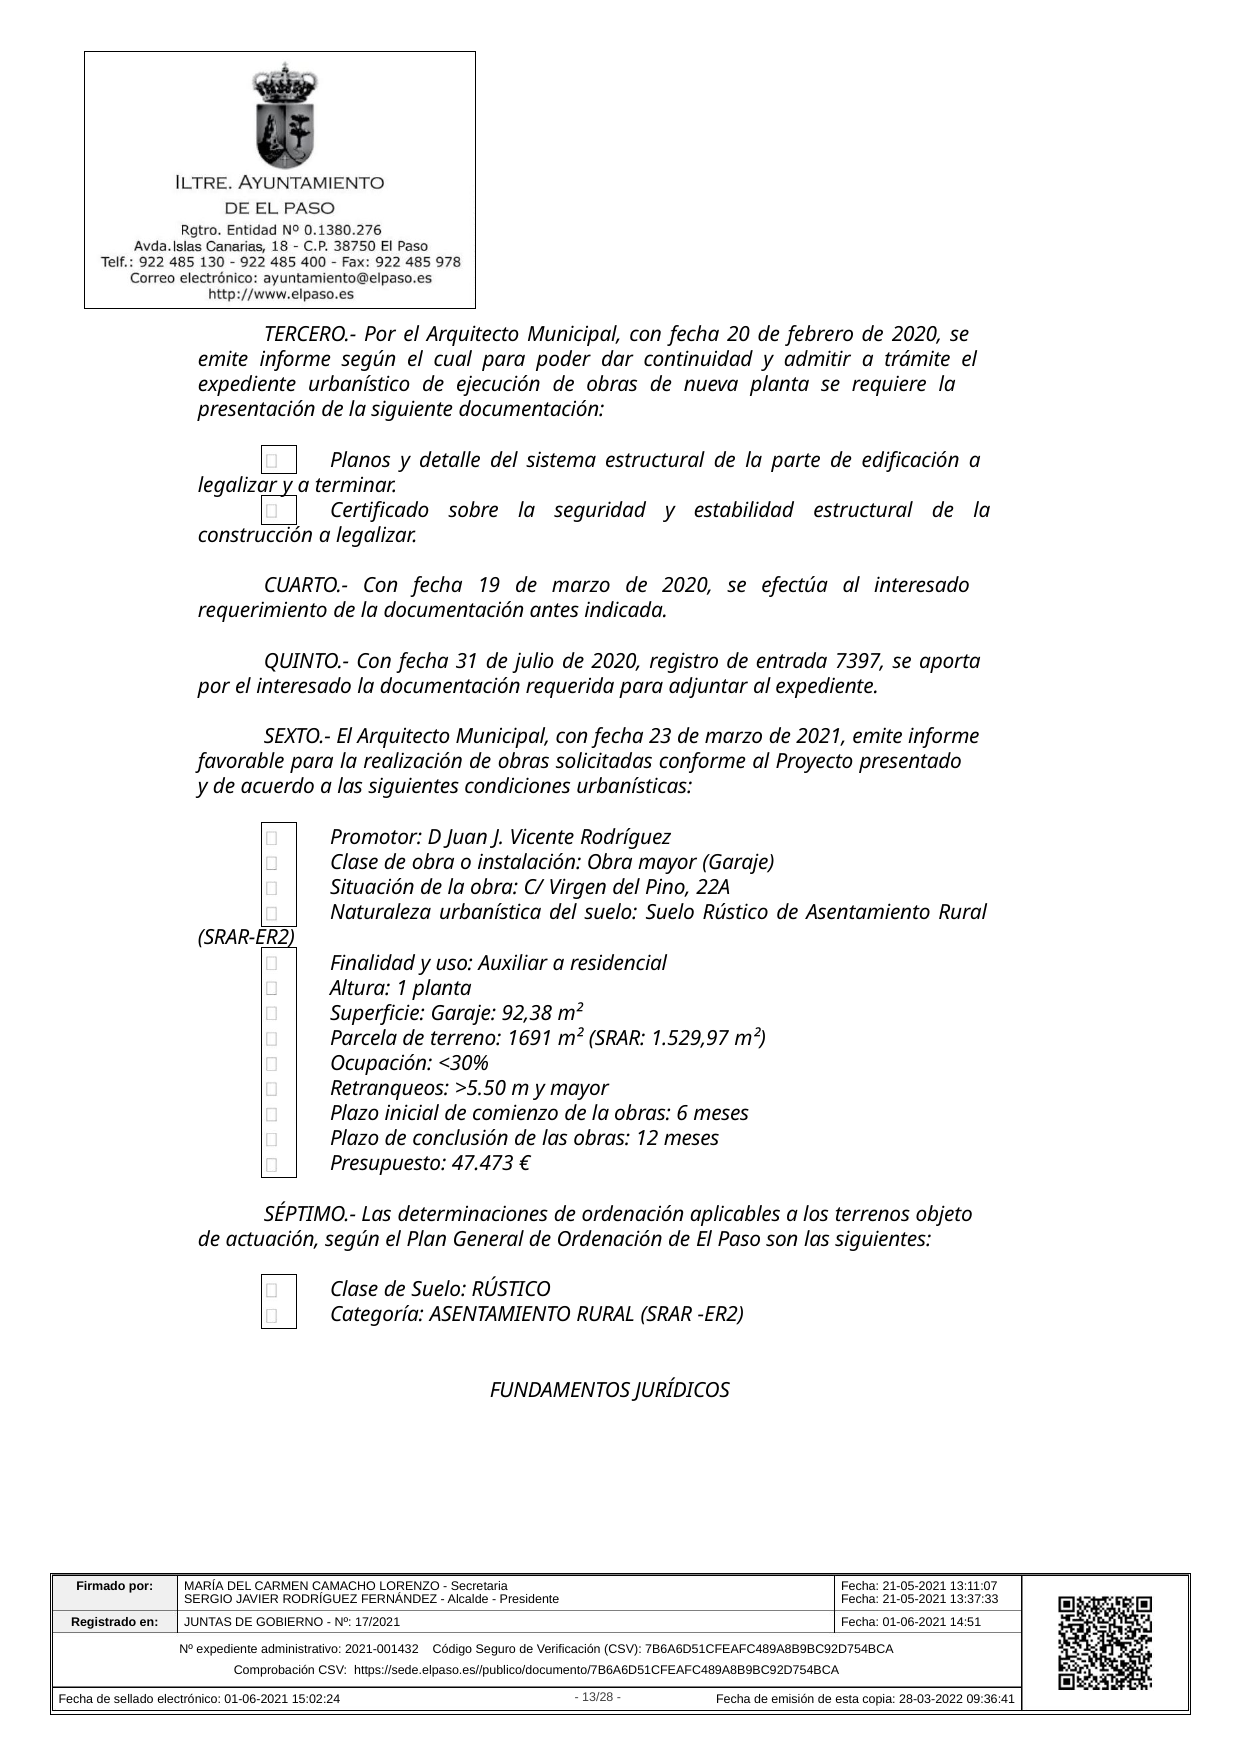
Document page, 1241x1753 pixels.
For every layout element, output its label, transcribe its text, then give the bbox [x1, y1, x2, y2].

text y de acuerdo a las siguientes condiciones urbanísticas: [198, 774, 1068, 799]
text Registrado en: [71, 1615, 177, 1629]
text (SRAR-ER2) [198, 925, 1068, 949]
text Firmado por: [76, 1579, 172, 1593]
text Plazo inicial de comienzo de la obras: 6 meses [330, 1101, 824, 1125]
text - 13/28 - [574, 1691, 640, 1705]
text Naturaleza urbanística del suelo: Suelo Rústico de Asentamiento Rural [330, 900, 1068, 924]
text Presupuesto: 47.473 € [330, 1151, 824, 1176]
text Situación de la obra: C/ Virgen del Pino, 22A [330, 875, 1068, 899]
text requerimiento de la documentación antes indicada. [198, 598, 1068, 623]
text emite informe según el cual para poder dar continuidad y admitir a trámite el [198, 347, 1068, 371]
text FUNDAMENTOS JURÍDICOS [489, 1377, 776, 1402]
picture [51, 1574, 1190, 1714]
text SERGIO JAVIER RODRÍGUEZ FERNÁNDEZ - Alcalde - Presidente [184, 1593, 586, 1607]
text Certificado sobre la seguridad y estabilidad estructural de la [330, 498, 1067, 522]
text Promotor: D Juan J. Vicente Rodríguez [330, 825, 1068, 849]
text JUNTAS DE GOBIERNO - Nº: 17/2021 [184, 1615, 426, 1629]
text presentación de la siguiente documentación: [198, 397, 1068, 422]
text CUARTO.- Con fecha 19 de marzo de 2020, se efectúa al interesado [264, 573, 1068, 598]
text Fecha: 01-06-2021 14:51 [841, 1615, 1002, 1629]
picture [262, 497, 296, 523]
text Clase de Suelo: RÚSTICO [330, 1277, 807, 1302]
text Plazo de conclusión de las obras: 12 meses [330, 1126, 824, 1150]
text Fecha: 21-05-2021 13:37:33 [841, 1593, 1022, 1607]
picture [262, 949, 296, 1177]
text Fecha de emisión de esta copia: 28-03-2022 09:36:41 [716, 1692, 1040, 1706]
picture [262, 1275, 296, 1328]
text Comprobación CSV: https://sede.elpaso.es//publico/documento/7B6A6D51CFEAFC489A8B9BC92D754BCA [233, 1663, 919, 1677]
text construcción a legalizar. [198, 523, 1067, 547]
picture [85, 52, 475, 308]
text SÉPTIMO.- Las determinaciones de ordenación aplicables a los terrenos objeto [264, 1201, 1068, 1226]
text Clase de obra o instalación: Obra mayor (Garaje) [330, 850, 1068, 874]
text Fecha de sellado electrónico: 01-06-2021 15:02:24 [58, 1692, 365, 1706]
text legalizar y a terminar. [198, 473, 1067, 497]
text TERCERO.- Por el Arquitecto Municipal, con fecha 20 de febrero de 2020, se [264, 322, 1068, 346]
text SEXTO.- El Arquitecto Municipal, con fecha 23 de marzo de 2021, emite informe [264, 724, 1068, 748]
picture [262, 823, 296, 925]
text favorable para la realización de obras solicitadas conforme al Proyecto presentado [198, 749, 1068, 773]
text Ocupación: <30% [330, 1051, 824, 1075]
picture [262, 446, 296, 473]
text expediente urbanístico de ejecución de obras de nueva planta se requiere la [198, 372, 1068, 397]
text QUINTO.- Con fecha 31 de julio de 2020, registro de entrada 7397, se aporta [264, 649, 1067, 673]
text Retranqueos: >5.50 m y mayor [330, 1076, 824, 1100]
text Finalidad y uso: Auxiliar a residencial [330, 950, 824, 975]
text Altura: 1 planta [330, 975, 824, 1000]
text Fecha: 21-05-2021 13:11:07 [841, 1579, 1022, 1593]
text por el interesado la documentación requerida para adjuntar al expediente. [198, 674, 1067, 698]
text Parcela de terreno: 1691 m² (SRAR: 1.529,97 m²) [330, 1026, 824, 1050]
text Superficie: Garaje: 92,38 m² [330, 1000, 824, 1025]
text Nº expediente administrativo: 2021-001432 Código Seguro de Verificación (CSV): 7B6A6D51CFEAFC489A8B9BC92D754BCA [179, 1642, 919, 1656]
text de actuación, según el Plan General de Ordenación de El Paso son las siguientes: [198, 1227, 1068, 1251]
text Planos y detalle del sistema estructural de la parte de edificación a [330, 448, 1067, 472]
text Categoría: ASENTAMIENTO RURAL (SRAR -ER2) [330, 1302, 807, 1327]
text MARÍA DEL CARMEN CAMACHO LORENZO - Secretaria [184, 1579, 586, 1593]
